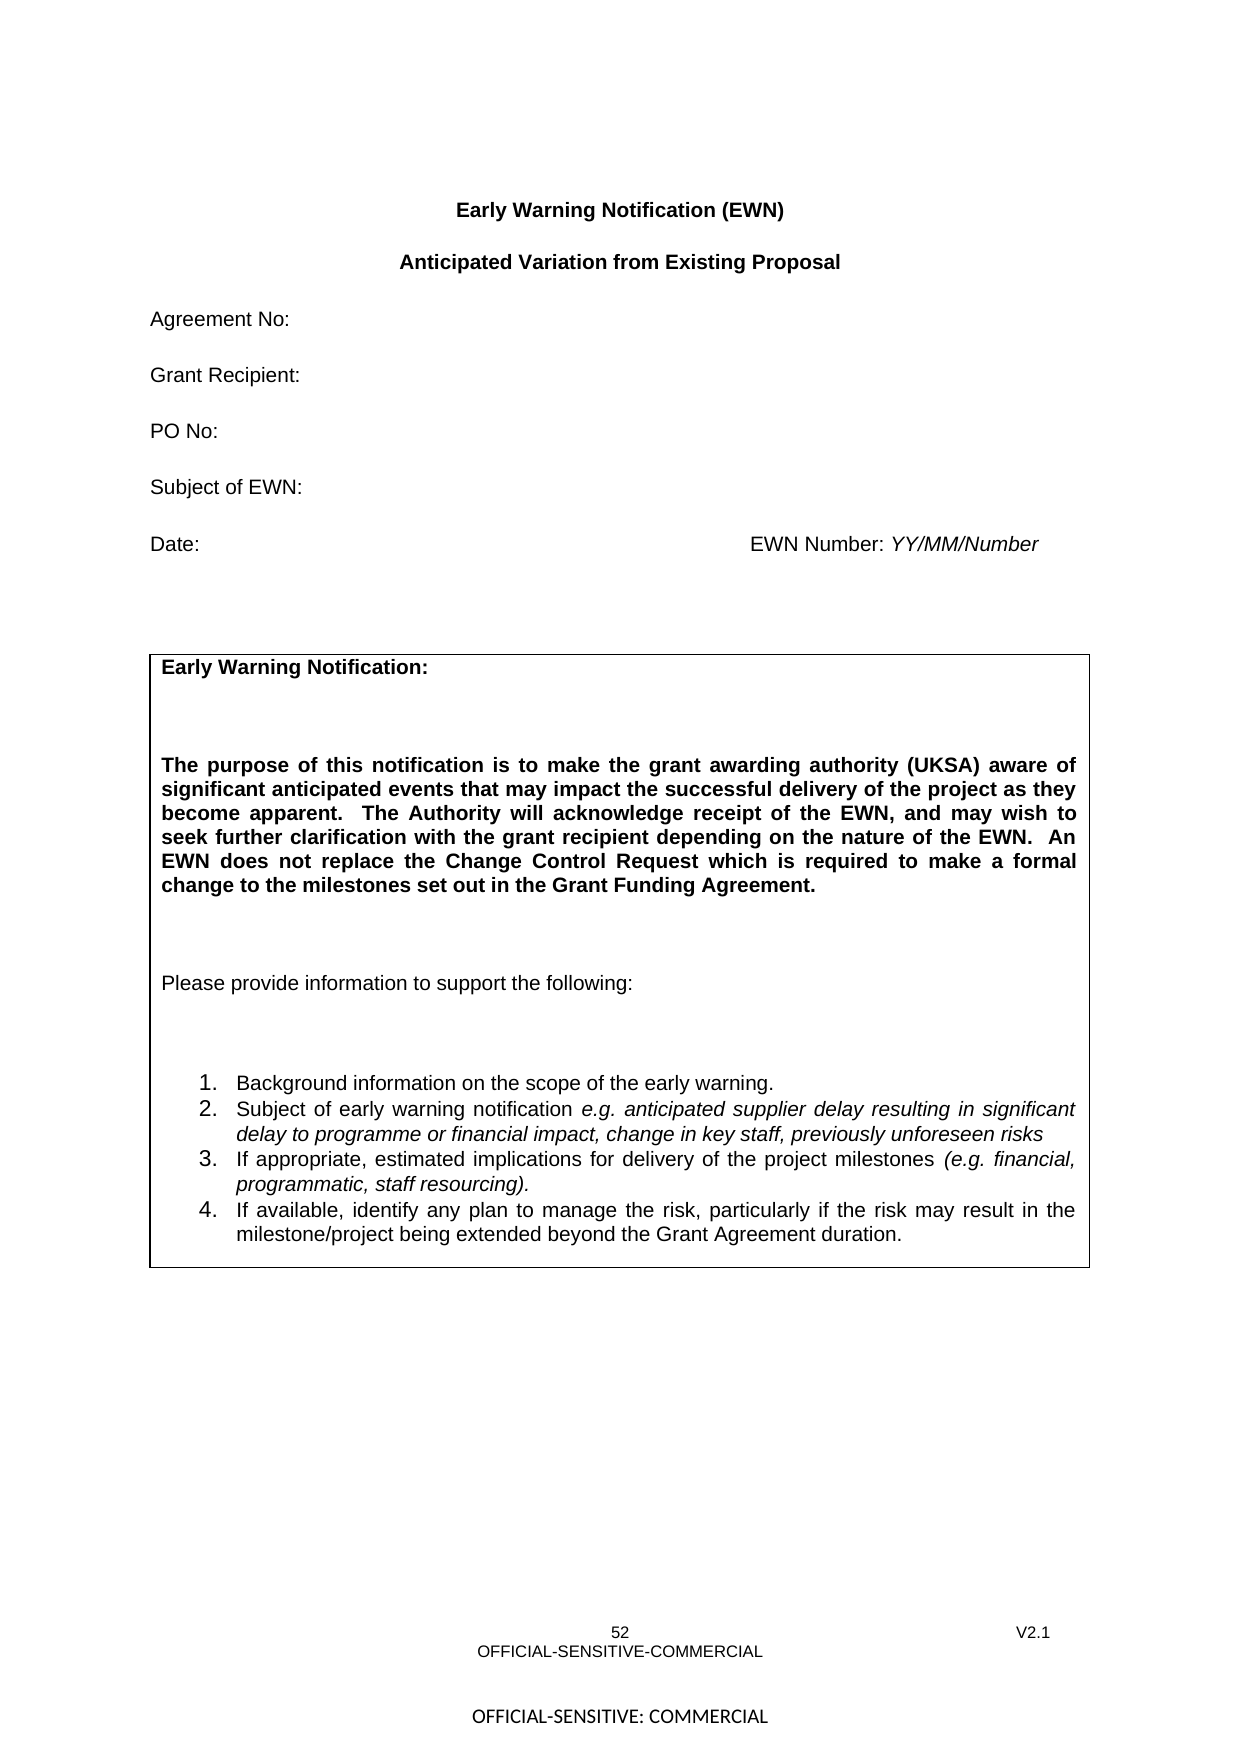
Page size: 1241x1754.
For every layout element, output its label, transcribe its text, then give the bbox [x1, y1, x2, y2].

text Grant Recipient: [150, 363, 1090, 387]
text Date: EWN Number: YY/MM/Number [150, 531, 1090, 555]
text PO No: [150, 419, 1090, 443]
text Subject of EWN: [150, 475, 1090, 499]
text Agreement No: [150, 306, 1090, 330]
text Anticipated Variation from Existing Proposal [150, 250, 1090, 274]
text Early Warning Notification (EWN) [150, 198, 1090, 222]
table_header Early Warning Notification: The purpose of this notification is to make the grant awarding authority (UKSA) aware of significant anticipated events that may impact the successful delivery of the project as they become apparent. The Authority will acknowledge receipt of the EWN, and may wish to seek further clarification with the grant recipient depending on the nature of the EWN. An EWN does not replace the Change Control Request which is required to make a formal change to the milestones set out in the Grant Funding Agreement. Please provide information to support the following: Background information on the scope of the early warning. Subject of early warning notification e.g. anticipated supplier delay resulting in significant delay to programme or financial impact, change in key staff, previously unforeseen risks If appropriate, estimated implications for delivery of the project milestones (e.g. financial, programmatic, staff resourcing). If available, identify any plan to manage the risk, particularly if the risk may result in the milestone/project being extended beyond the Grant Agreement duration. [151, 655, 1089, 1267]
